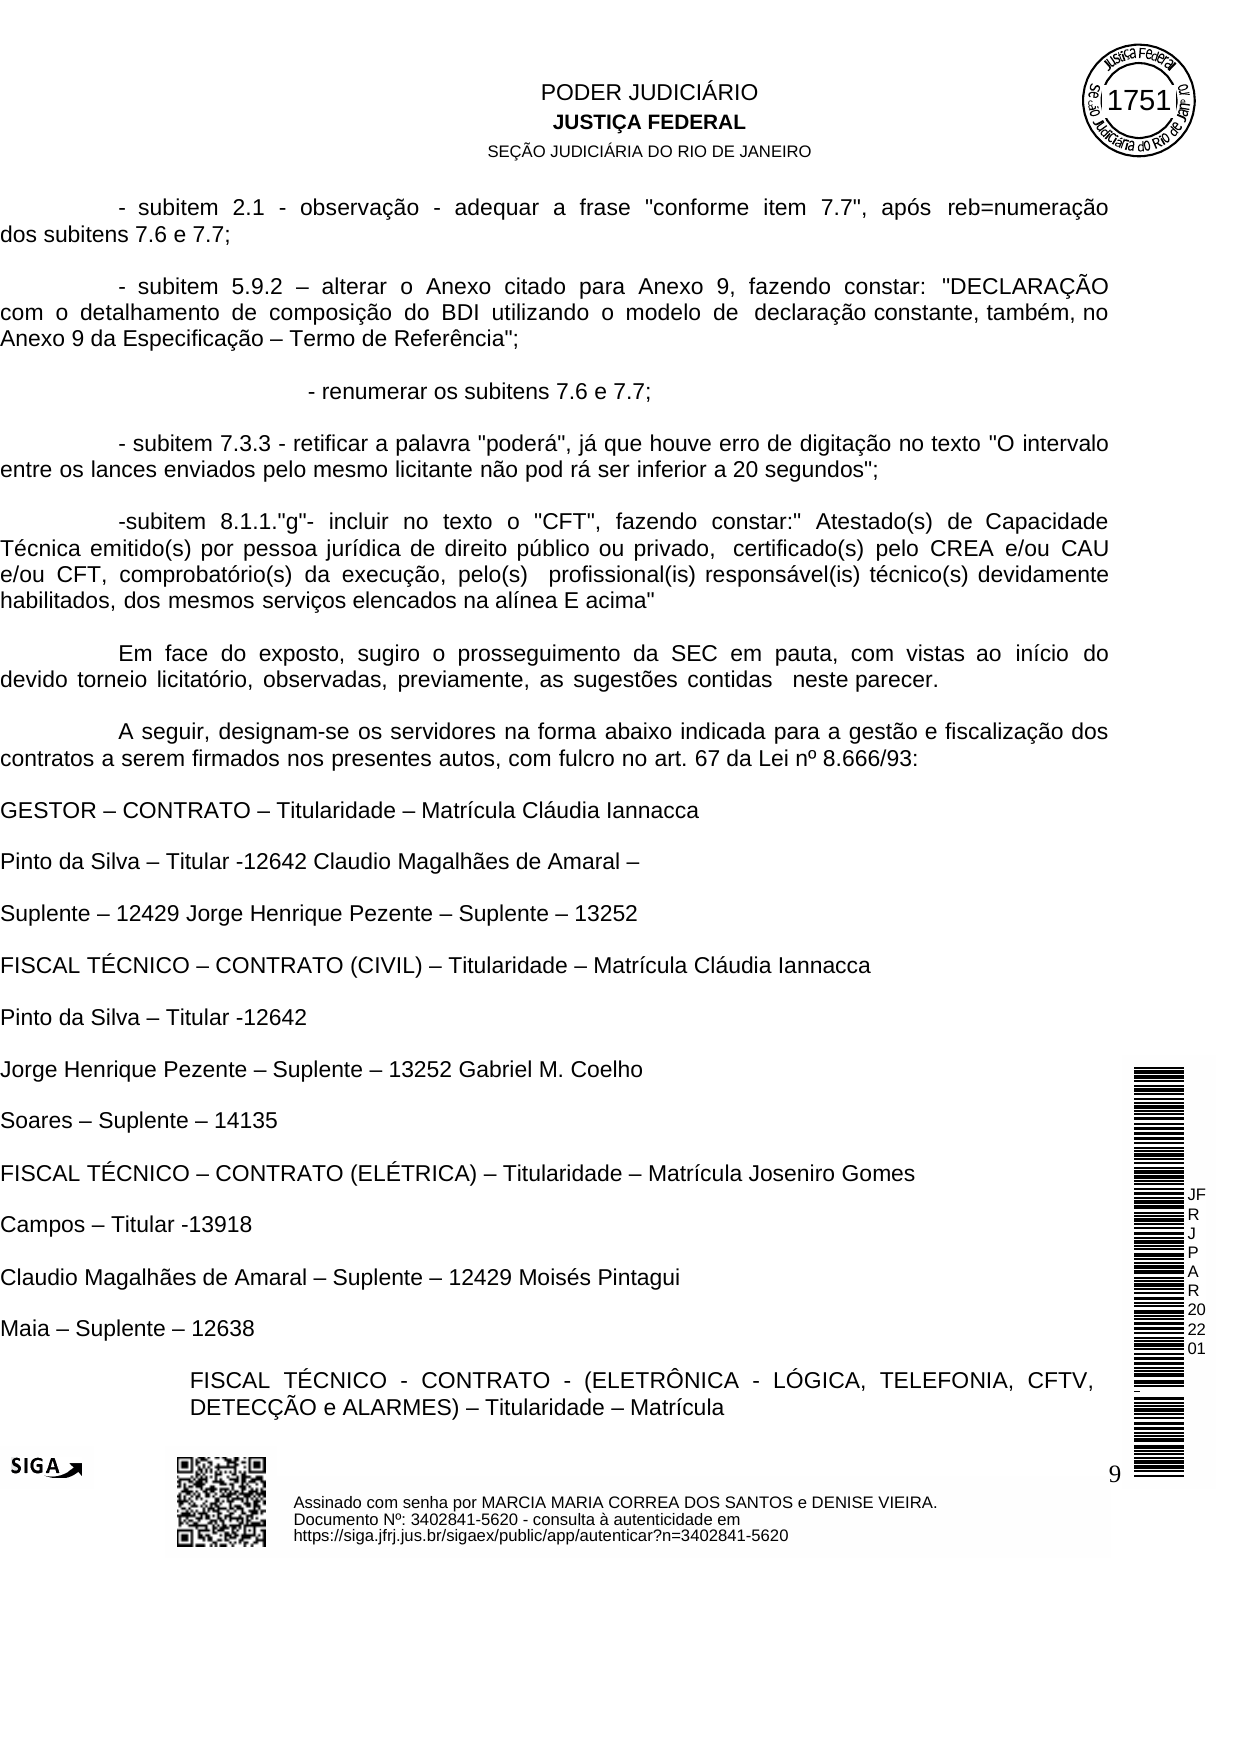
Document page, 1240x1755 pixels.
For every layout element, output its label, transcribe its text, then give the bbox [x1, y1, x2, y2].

list subitem 5.9.2 – alterar o Anexo citado para Anexo 9, fazendo constar: "DECLARAÇÃO com o detalhamento de composição do BDI utilizando o modelo de declaração constante, também, no Anexo 9 da Especificação – Termo de Referência"; [0, 273, 1109, 352]
list subitem 7.3.3 - retificar a palavra "poderá", já que houve erro de digitação no texto "O intervalo entre os lances enviados pelo mesmo licitante não pod rá ser inferior a 20 segundos"; [0, 430, 1109, 482]
text DETECÇÃO e ALARMES) – Titularidade – Matrícula [189, 1394, 1122, 1420]
text Claudio Magalhães de Amaral – Suplente – 12429 Moisés Pintagui Maia – Suplente – 12638 [0, 1264, 705, 1342]
text -subitem 8.1.1."g"- incluir no texto o "CFT", fazendo constar:" Atestado(s) de Capacidade Técnica emitido(s) por pessoa jurídica de direito público ou privado, certificado(s) pelo CREA e/ou CAU e/ou CFT, comprobatório(s) da execução, pelo(s) profissional(is) responsável(is) técnico(s) devidamente habilitados, dos mesmos serviços elencados na alínea E acima" [0, 508, 1109, 614]
text FISCAL TÉCNICO – CONTRATO (ELÉTRICA) – Titularidade – Matrícula Joseniro Gomes Campos – Titular -13918 [0, 1160, 974, 1238]
list subitem 2.1 - observação - adequar a frase "conforme item 7.7", após reb=numeração dos subitens 7.6 e 7.7; [0, 194, 1109, 247]
text FISCAL TÉCNICO – CONTRATO (CIVIL) – Titularidade – Matrícula Cláudia Iannacca Pinto da Silva – Titular -12642 [0, 952, 919, 1030]
text A seguir, designam-se os servidores na forma abaixo indicada para a gestão e fiscalização dos contratos a serem firmados nos presentes autos, com fulcro no art. 67 da Lei nº 8.666/93: [0, 718, 1109, 771]
text Em face do exposto, sugiro o prosseguimento da SEC em pauta, com vistas ao início do devido torneio licitatório, observadas, previamente, as sugestões contidas neste parecer. [0, 639, 1109, 692]
list renumerar os subitens 7.6 e 7.7; [308, 378, 1239, 404]
text e [1180, 96, 1192, 105]
text JFRJPAR202201175A [1187, 1185, 1206, 1357]
text ç [1088, 97, 1100, 106]
text Jorge Henrique Pezente – Suplente – 13252 Gabriel M. Coelho Soares – Suplente – 14135 [0, 1056, 705, 1134]
text GESTOR – CONTRATO – Titularidade – Matrícula Cláudia Iannacca Pinto da Silva – Titular -12642 Claudio Magalhães de Amaral – Suplente – 12429 Jorge Henrique Pezente – Suplente – 13252 [0, 797, 705, 926]
text FISCAL TÉCNICO - CONTRATO - (ELETRÔNICA - LÓGICA, TELEFONIA, CFTV, [189, 1367, 1122, 1394]
